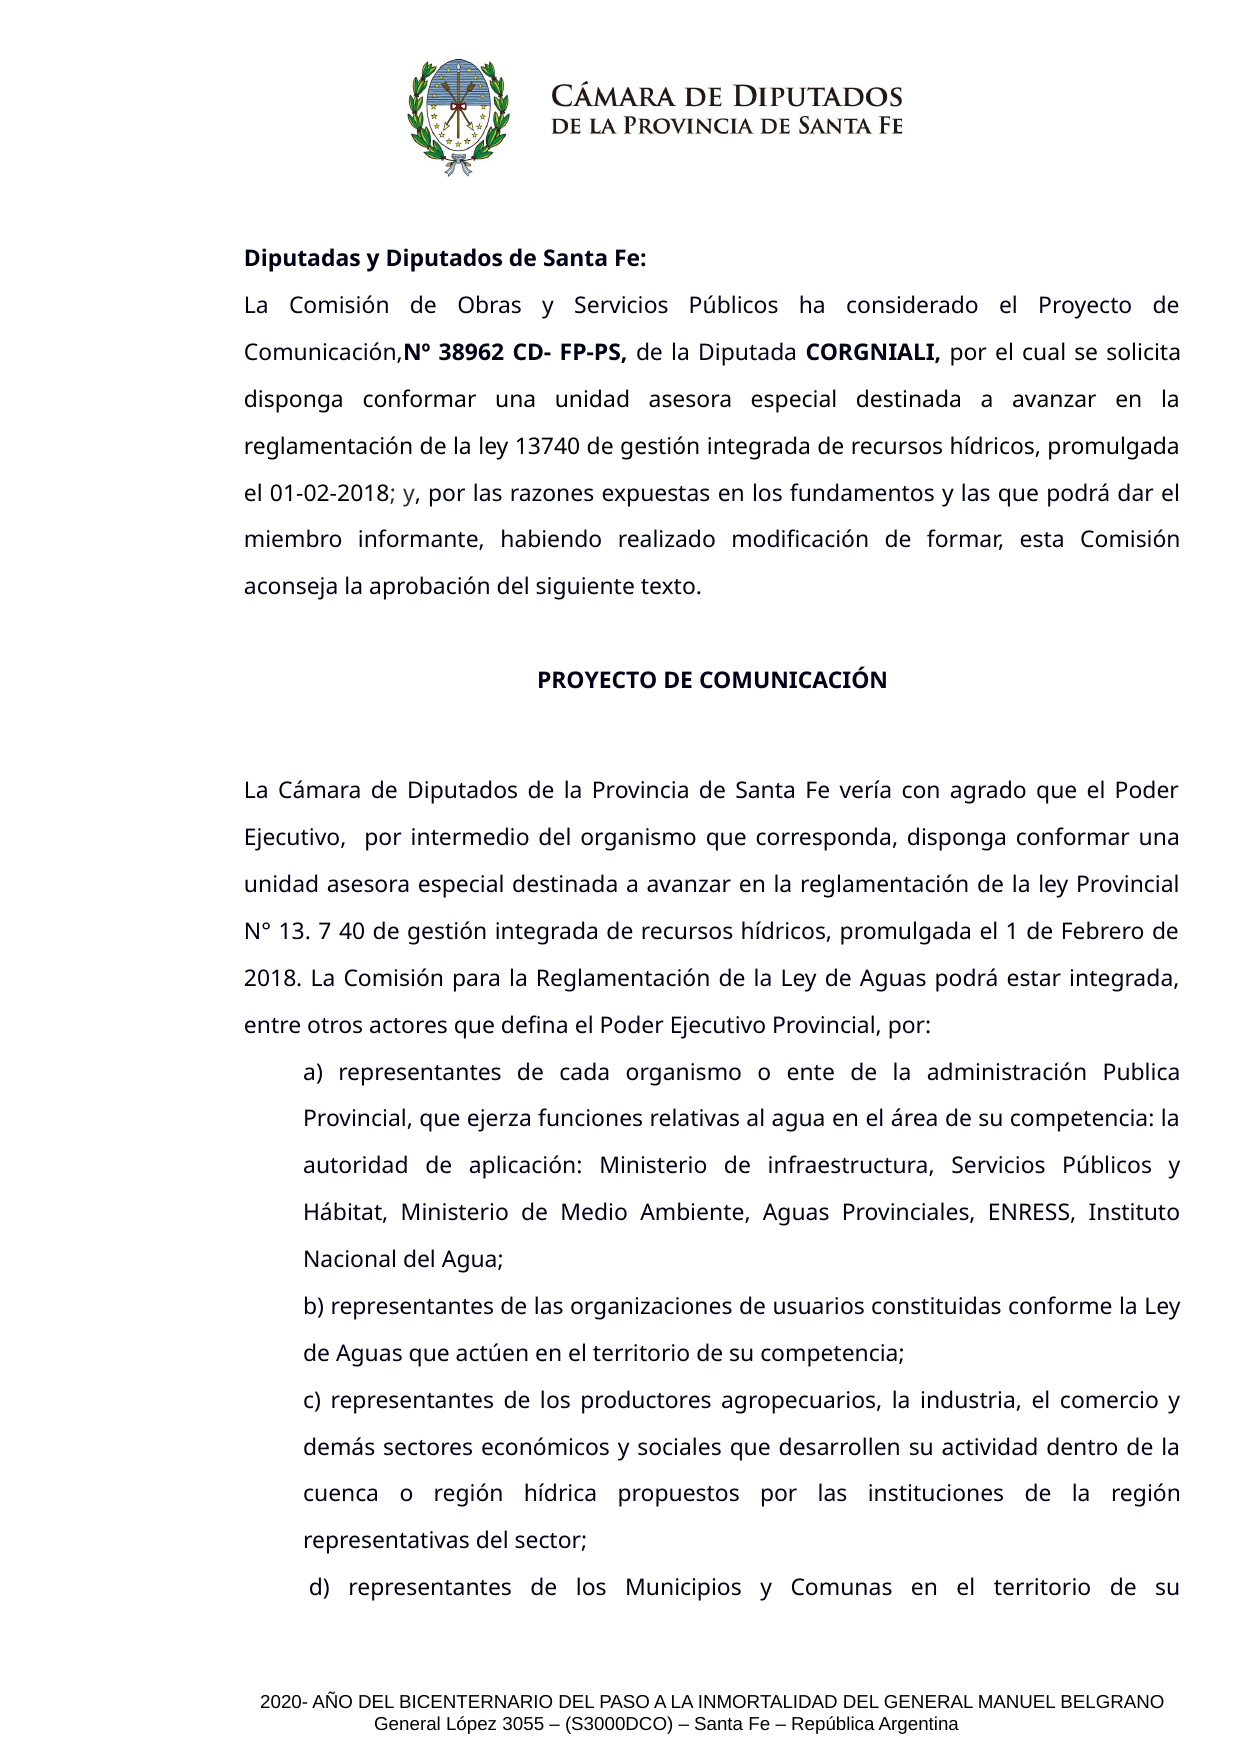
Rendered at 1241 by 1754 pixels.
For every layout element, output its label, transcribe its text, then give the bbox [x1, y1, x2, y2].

list d) representantes de los Municipios y Comunas en el territorio de su [309, 1571, 1181, 1602]
list c) representantes de los productores agropecuarios, la industria, el comercio y demás sectores económicos y sociales que desarrollen su actividad dentro de la cuenca o región hídrica propuestos por las instituciones de la región representativas del sector; [303, 1383, 1181, 1555]
list a) representantes de cada organismo o ente de la administración Publica Provincial, que ejerza funciones relativas al agua en el área de su competencia: la autoridad de aplicación: Ministerio de infraestructura, Servicios Públicos y Hábitat, Ministerio de Medio Ambiente, Aguas Provinciales, ENRESS, Instituto Nacional del Agua; [303, 1055, 1181, 1274]
list La Cámara de Diputados de la Provincia de Santa Fe vería con agrado que el Poder Ejecutivo, por intermedio del organismo que corresponda, disponga conformar una unidad asesora especial destinada a avanzar en la reglamentación de la ley Provincial N° 13. 7 40 de gestión integrada de recursos hídricos, promulgada el 1 de Febrero de 2018. La Comisión para la Reglamentación de la Ley de Aguas podrá estar integrada, entre otros actores que defina el Poder Ejecutivo Provincial, por: [244, 774, 1181, 1040]
list b) representantes de las organizaciones de usuarios constituidas conforme la Ley de Aguas que actúen en el territorio de su competencia; [303, 1290, 1181, 1368]
list Diputadas y Diputados de Santa Fe: [244, 242, 1181, 273]
list PROYECTO DE COMUNICACIÓN [244, 664, 1181, 695]
picture [407, 59, 903, 181]
list La Comisión de Obras y Servicios Públicos ha considerado el Proyecto de Comunicación,Nº 38962 CD- FP-PS, de la Diputada CORGNIALI, por el cual se solicita disponga conformar una unidad asesora especial destinada a avanzar en la reglamentación de la ley 13740 de gestión integrada de recursos hídricos, promulgada el 01-02-2018; y, por las razones expuestas en los fundamentos y las que podrá dar el miembro informante, habiendo realizado modificación de formar, esta Comisión aconseja la aprobación del siguiente texto. [244, 289, 1181, 602]
